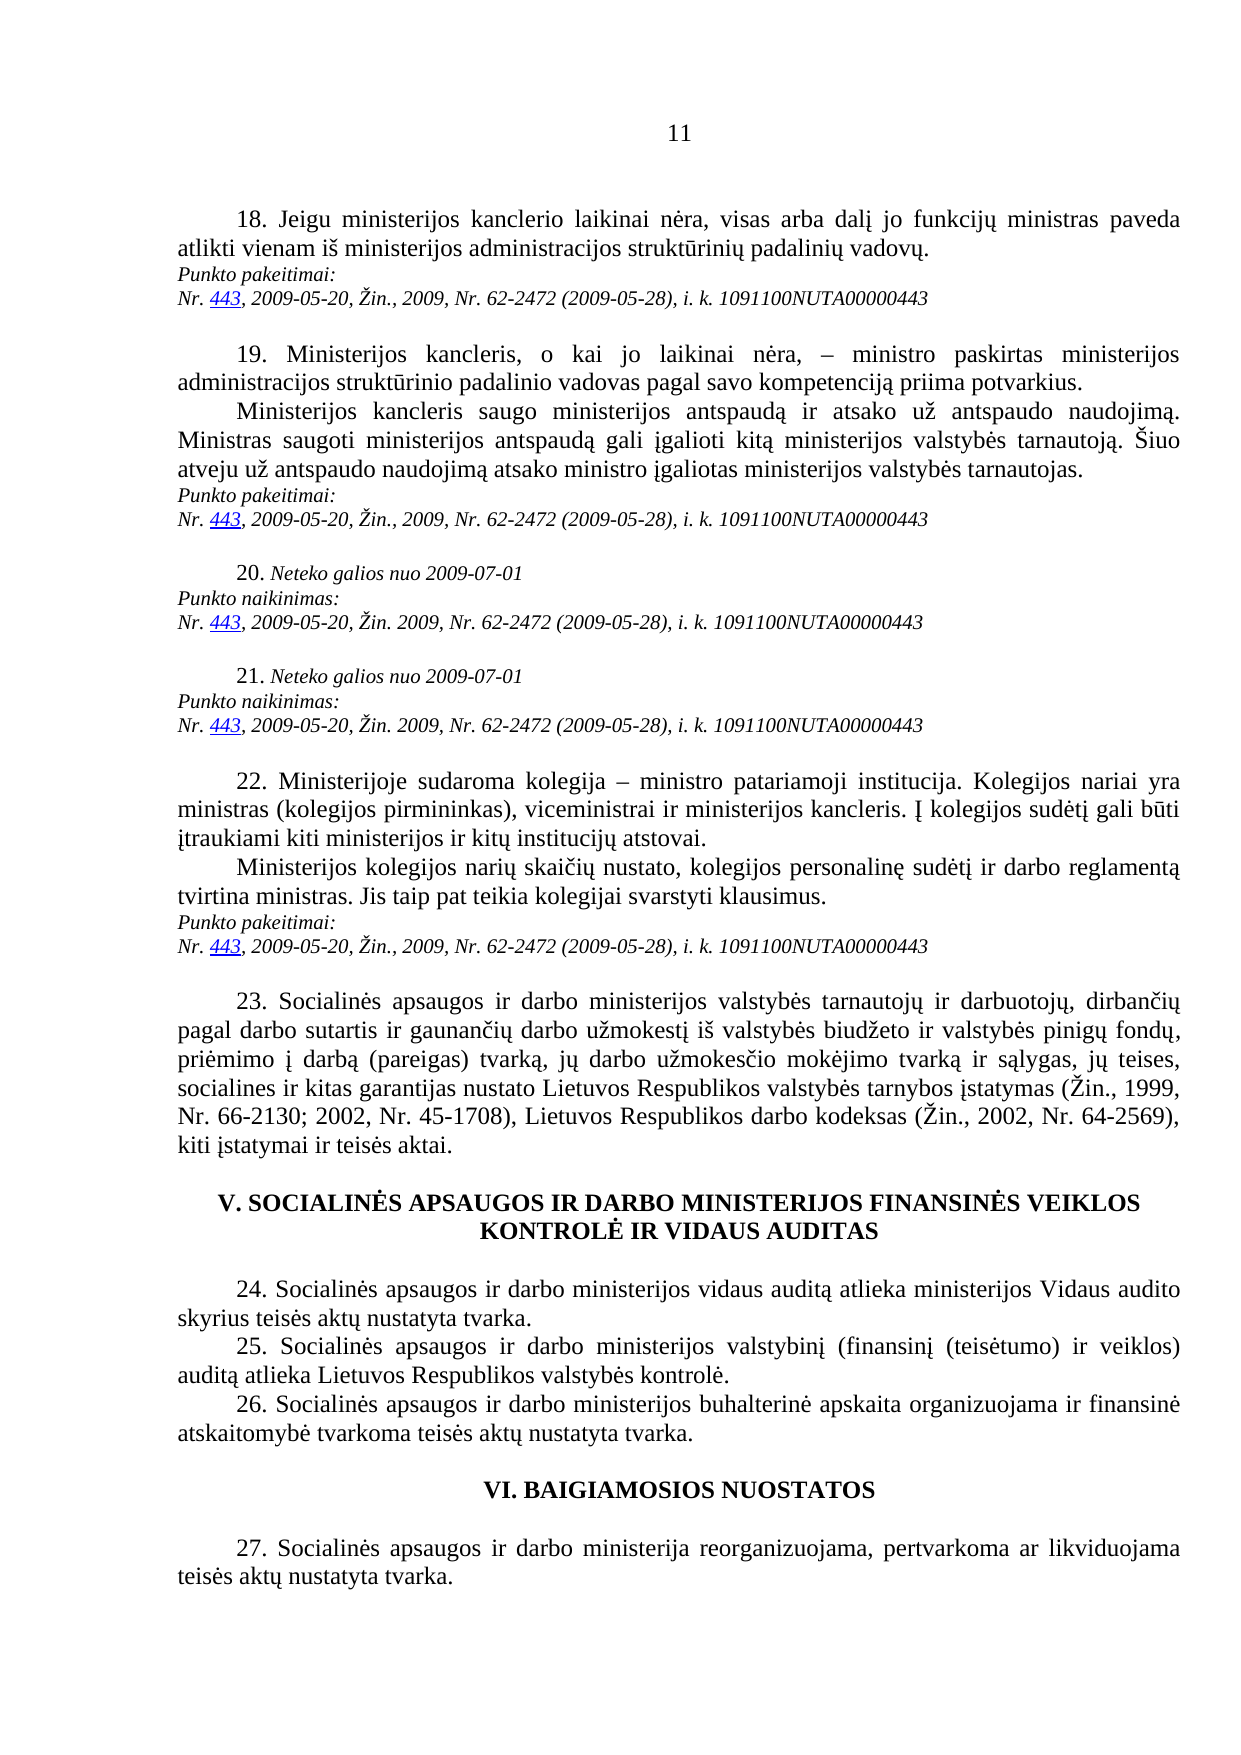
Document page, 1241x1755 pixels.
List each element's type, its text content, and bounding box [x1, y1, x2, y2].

text 22. Ministerijoje sudaroma kolegija – ministro patariamoji institucija. Kolegijos nariai yra ministras (kolegijos pirmininkas), viceministrai ir ministerijos kancleris. Į kolegijos sudėtį gali būti įtraukiami kiti ministerijos ir kitų institucijų atstovai. [177, 766, 1181, 852]
text Punkto pakeitimai: [177, 482, 1181, 507]
text 25. Socialinės apsaugos ir darbo ministerijos valstybinį (finansinį (teisėtumo) ir veiklos) auditą atlieka Lietuvos Respublikos valstybės kontrolė. [177, 1331, 1181, 1389]
text Punkto naikinimas: [177, 586, 1181, 610]
text 24. Socialinės apsaugos ir darbo ministerijos vidaus auditą atlieka ministerijos Vidaus audito skyrius teisės aktų nustatyta tvarka. [177, 1274, 1181, 1331]
text Punkto pakeitimai: [177, 909, 1181, 934]
text 20. Neteko galios nuo 2009-07-01 [177, 559, 1181, 586]
text V. SOCIALINĖS APSAUGOS IR DARBO MINISTERIJOS FINANSINĖS VEIKLOS KONTROLĖ IR VIDAUS AUDITAS [177, 1188, 1181, 1245]
text 19. Ministerijos kancleris, o kai jo laikinai nėra, – ministro paskirtas ministerijos administracijos struktūrinio padalinio vadovas pagal savo kompetenciją priima potvarkius. [177, 339, 1181, 396]
text 27. Socialinės apsaugos ir darbo ministerija reorganizuojama, pertvarkoma ar likviduojama teisės aktų nustatyta tvarka. [177, 1533, 1181, 1590]
text Punkto pakeitimai: [177, 262, 1181, 286]
text Ministerijos kolegijos narių skaičių nustato, kolegijos personalinę sudėtį ir darbo reglamentą tvirtina ministras. Jis taip pat teikia kolegijai svarstyti klausimus. [177, 852, 1181, 909]
text 26. Socialinės apsaugos ir darbo ministerijos buhalterinė apskaita organizuojama ir finansinė atskaitomybė tvarkoma teisės aktų nustatyta tvarka. [177, 1389, 1181, 1446]
text 21. Neteko galios nuo 2009-07-01 [177, 663, 1181, 689]
text 18. Jeigu ministerijos kanclerio laikinai nėra, visas arba dalį jo funkcijų ministras paveda atlikti vienam iš ministerijos administracijos struktūrinių padalinių vadovų. [177, 204, 1181, 262]
text Nr. 443, 2009-05-20, Žin. 2009, Nr. 62-2472 (2009-05-28), i. k. 1091100NUTA00000443 [177, 713, 1181, 737]
text Nr. 443, 2009-05-20, Žin. 2009, Nr. 62-2472 (2009-05-28), i. k. 1091100NUTA00000443 [177, 610, 1181, 634]
text 23. Socialinės apsaugos ir darbo ministerijos valstybės tarnautojų ir darbuotojų, dirbančių pagal darbo sutartis ir gaunančių darbo užmokestį iš valstybės biudžeto ir valstybės pinigų fondų, priėmimo į darbą (pareigas) tvarką, jų darbo užmokesčio mokėjimo tvarką ir sąlygas, jų teises, socialines ir kitas garantijas nustato Lietuvos Respublikos valstybės tarnybos įstatymas (Žin., 1999, Nr. 66-2130; 2002, Nr. 45-1708), Lietuvos Respublikos darbo kodeksas (Žin., 2002, Nr. 64-2569), kiti įstatymai ir teisės aktai. [177, 986, 1181, 1159]
text Ministerijos kancleris saugo ministerijos antspaudą ir atsako už antspaudo naudojimą. Ministras saugoti ministerijos antspaudą gali įgalioti kitą ministerijos valstybės tarnautoją. Šiuo atveju už antspaudo naudojimą atsako ministro įgaliotas ministerijos valstybės tarnautojas. [177, 396, 1181, 482]
text Punkto naikinimas: [177, 689, 1181, 713]
text Nr. 443, 2009-05-20, Žin., 2009, Nr. 62-2472 (2009-05-28), i. k. 1091100NUTA00000443 [177, 934, 1181, 958]
text VI. BAIGIAMOSIOS NUOSTATOS [177, 1475, 1181, 1504]
text Nr. 443, 2009-05-20, Žin., 2009, Nr. 62-2472 (2009-05-28), i. k. 1091100NUTA00000443 [177, 507, 1181, 531]
text Nr. 443, 2009-05-20, Žin., 2009, Nr. 62-2472 (2009-05-28), i. k. 1091100NUTA00000443 [177, 286, 1181, 310]
